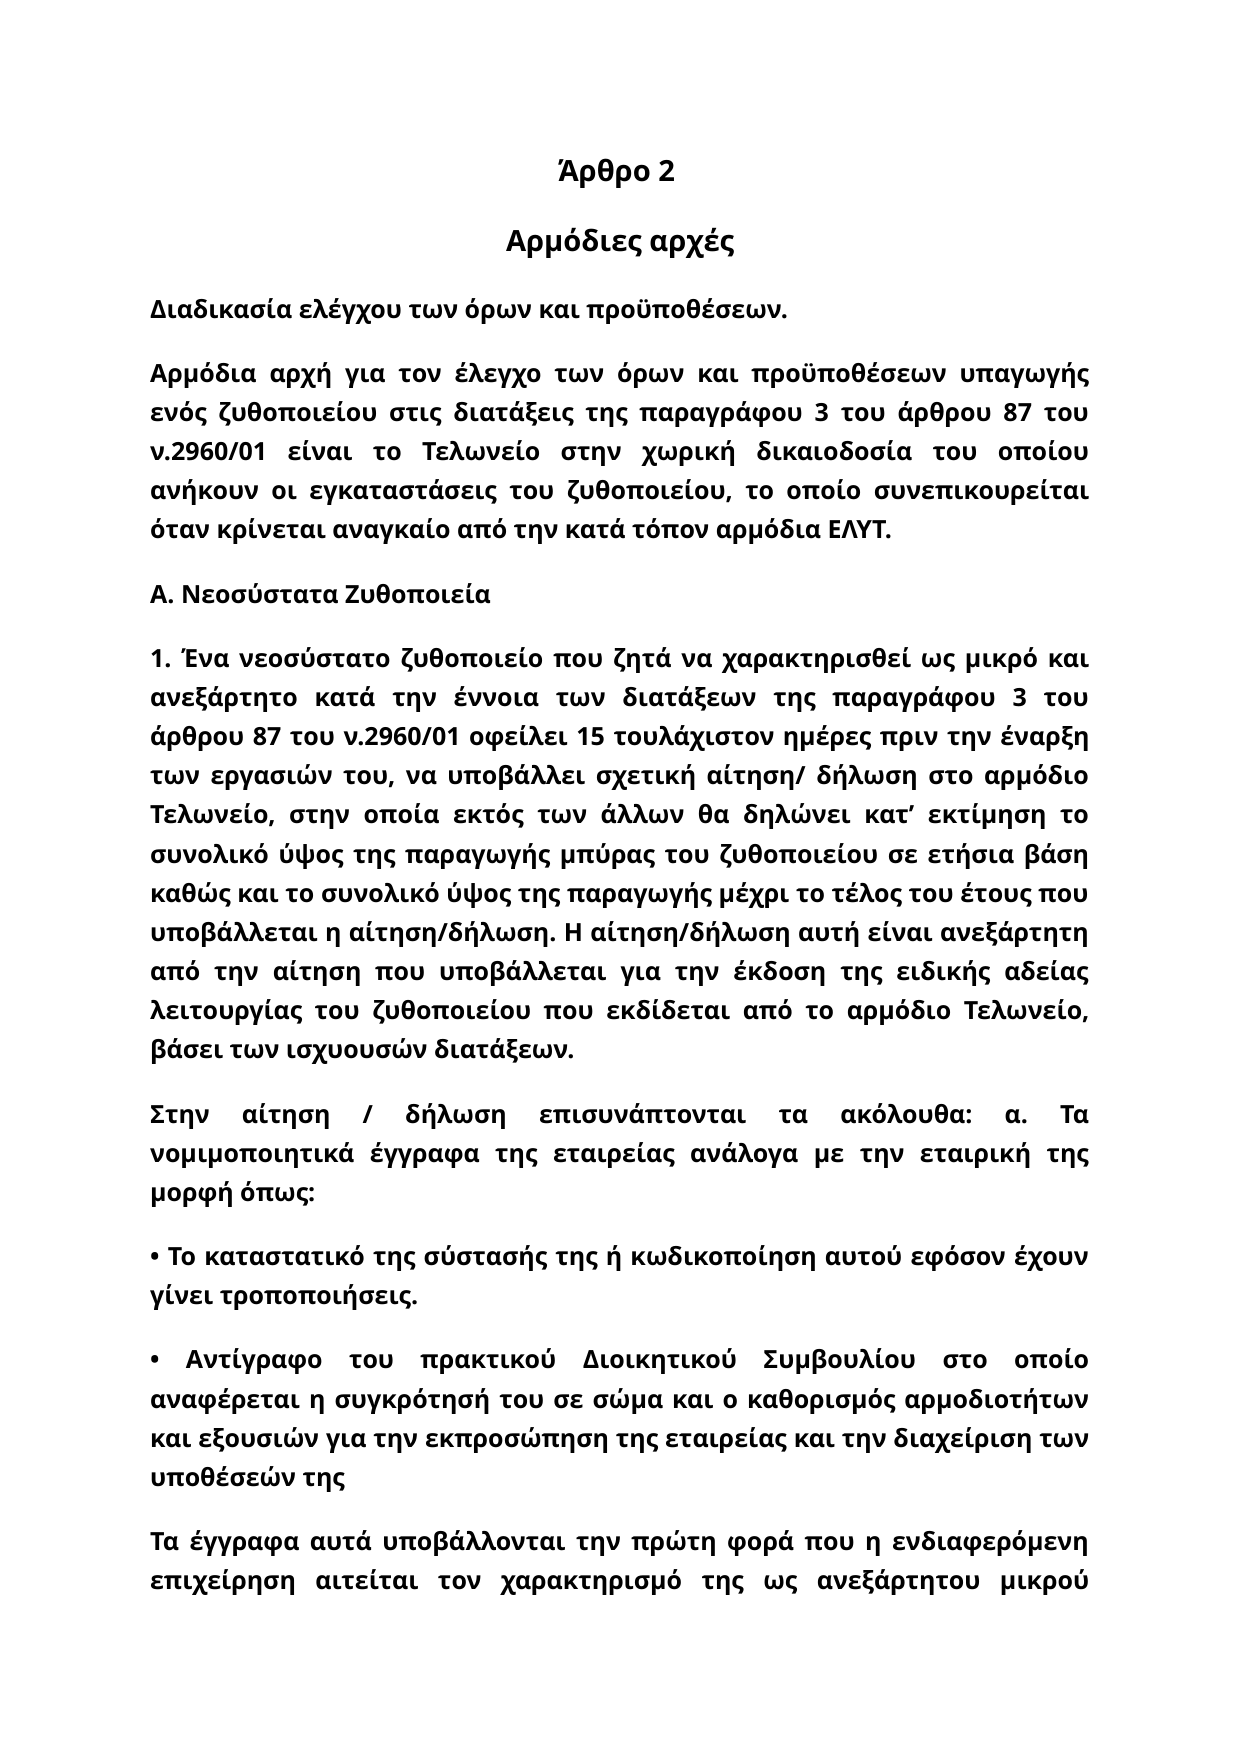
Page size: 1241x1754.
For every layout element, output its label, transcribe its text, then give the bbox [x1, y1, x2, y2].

text Α. Νεοσύστατα Ζυθοποιεία [150, 576, 1090, 610]
text Διαδικασία ελέγχου των όρων και προϋποθέσεων. [150, 291, 1090, 325]
subtitle Αρμόδιες αρχές [150, 221, 1090, 260]
text Αρμόδια αρχή για τον έλεγχο των όρων και προϋποθέσεων υπαγωγής ενός ζυθοποιείου στις διατάξεις της παραγράφου 3 του άρθρου 87 του ν.2960/01 είναι το Τελωνείο στην χωρική δικαιοδοσία του οποίου ανήκουν οι εγκαταστάσεις του ζυθοποιείου, το οποίο συνεπικουρείται όταν κρίνεται αναγκαίο από την κατά τόπον αρμόδια ΕΛΥΤ. [150, 355, 1090, 546]
text • Το καταστατικό της σύστασής της ή κωδικοποίηση αυτού εφόσον έχουν γίνει τροποποιήσεις. [150, 1239, 1090, 1312]
text Τα έγγραφα αυτά υποβάλλονται την πρώτη φορά που η ενδιαφερόμενη επιχείρηση αιτείται τον χαρακτηρισμό της ως ανεξάρτητου μικρού [150, 1524, 1090, 1597]
text Στην αίτηση / δήλωση επισυνάπτονται τα ακόλουθα: α. Τα νομιμοποιητικά έγγραφα της εταιρείας ανάλογα με την εταιρική της μορφή όπως: [150, 1096, 1090, 1209]
text 1. Ένα νεοσύστατο ζυθοποιείο που ζητά να χαρακτηρισθεί ως μικρό και ανεξάρτητο κατά την έννοια των διατάξεων της παραγράφου 3 του άρθρου 87 του ν.2960/01 οφείλει 15 τουλάχιστον ημέρες πριν την έναρξη των εργασιών του, να υποβάλλει σχετική αίτηση/ δήλωση στο αρμόδιο Τελωνείο, στην οποία εκτός των άλλων θα δηλώνει κατ’ εκτίμηση το συνολικό ύψος της παραγωγής μπύρας του ζυθοποιείου σε ετήσια βάση καθώς και το συνολικό ύψος της παραγωγής μέχρι το τέλος του έτους που υποβάλλεται η αίτηση/δήλωση. Η αίτηση/δήλωση αυτή είναι ανεξάρτητη από την αίτηση που υποβάλλεται για την έκδοση της ειδικής αδείας λειτουργίας του ζυθοποιείου που εκδίδεται από το αρμόδιο Τελωνείο, βάσει των ισχυουσών διατάξεων. [150, 640, 1090, 1066]
subtitle Άρθρο 2 [150, 150, 1090, 190]
text • Αντίγραφο του πρακτικού Διοικητικού Συμβουλίου στο οποίο αναφέρεται η συγκρότησή του σε σώμα και ο καθορισμός αρμοδιοτήτων και εξουσιών για την εκπροσώπηση της εταιρείας και την διαχείριση των υποθέσεών της [150, 1342, 1090, 1494]
